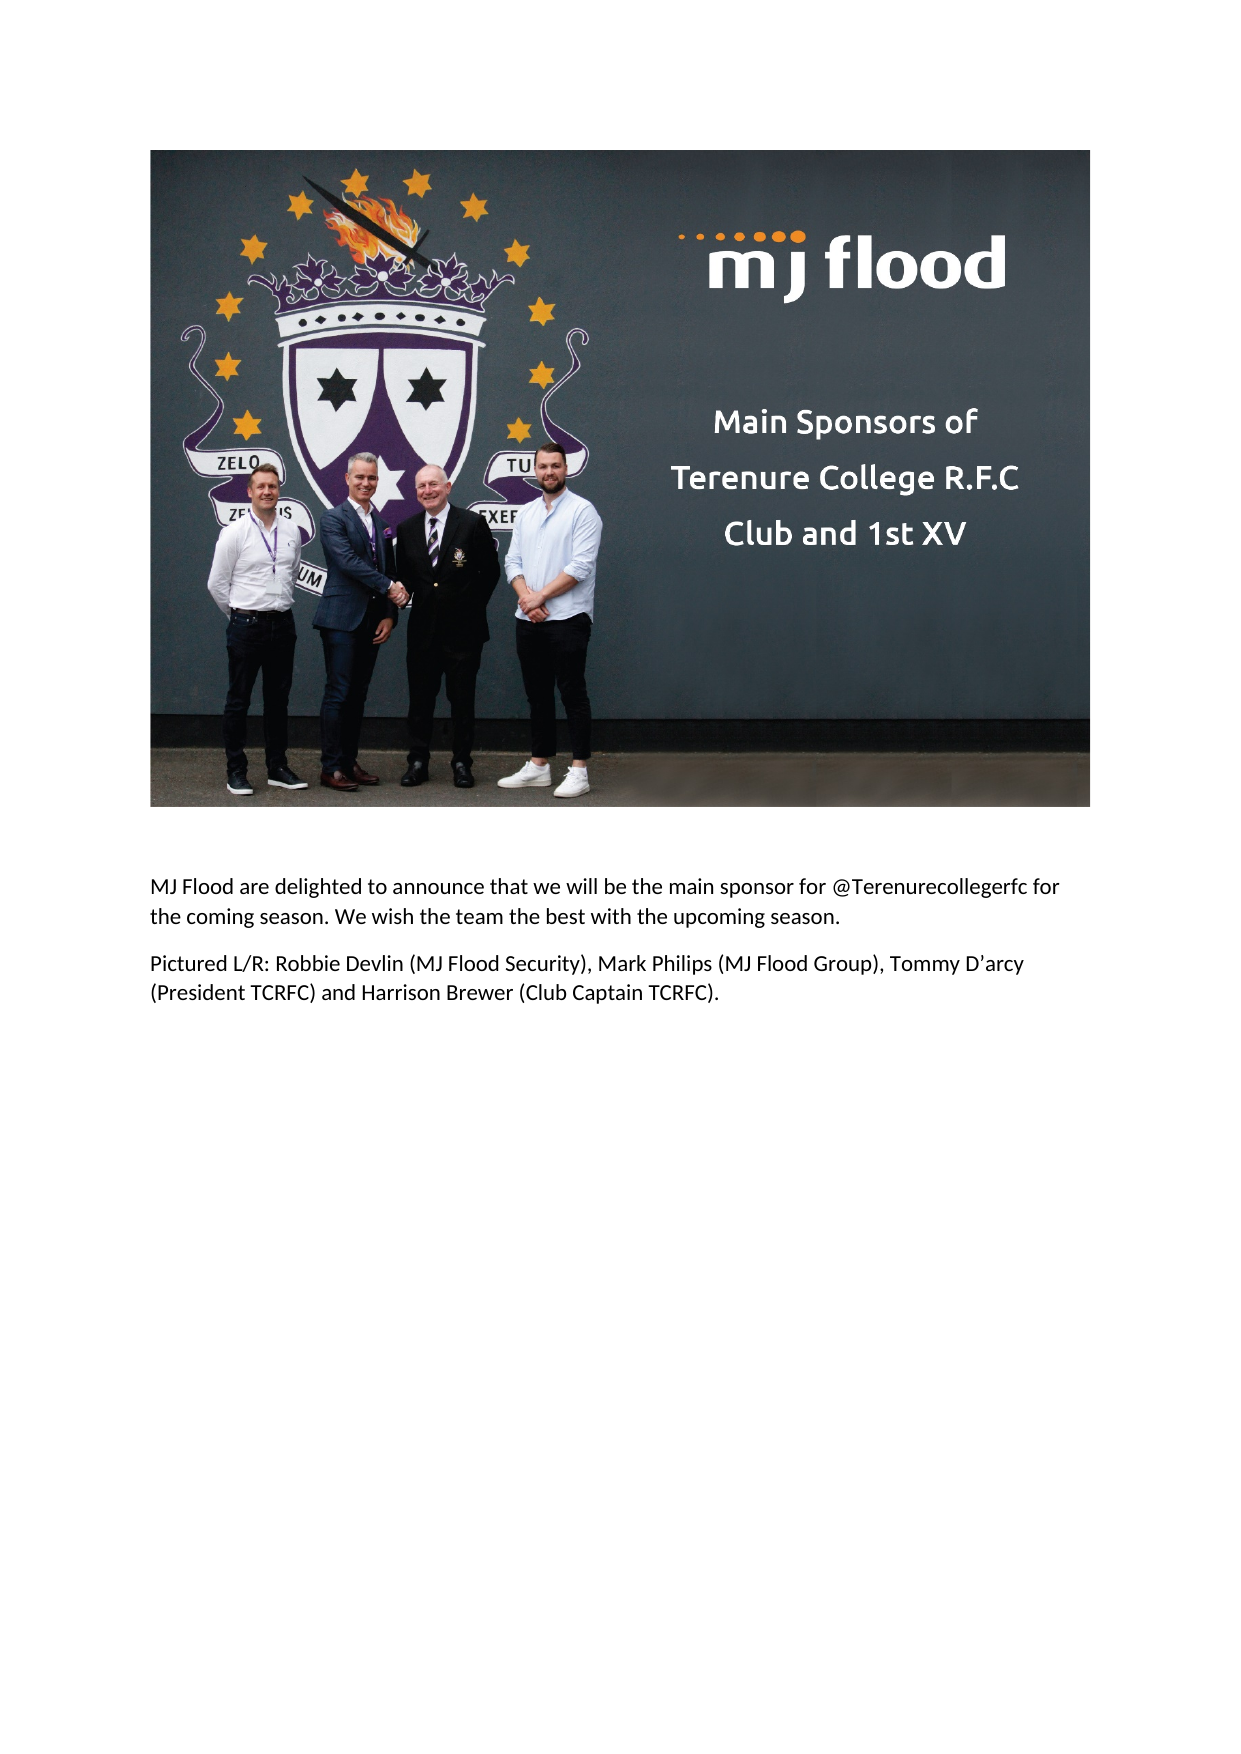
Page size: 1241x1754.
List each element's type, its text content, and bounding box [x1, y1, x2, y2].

text Pictured L/R: Robbie Devlin (MJ Flood Security), Mark Philips (MJ Flood Group), Tommy D’arcy (President TCRFC) and Harrison Brewer (Club Captain TCRFC). [150, 949, 1090, 1007]
text MJ Flood are delighted to announce that we will be the main sponsor for @Terenurecollegerfc for the coming season. We wish the team the best with the upcoming season. [150, 872, 1090, 930]
